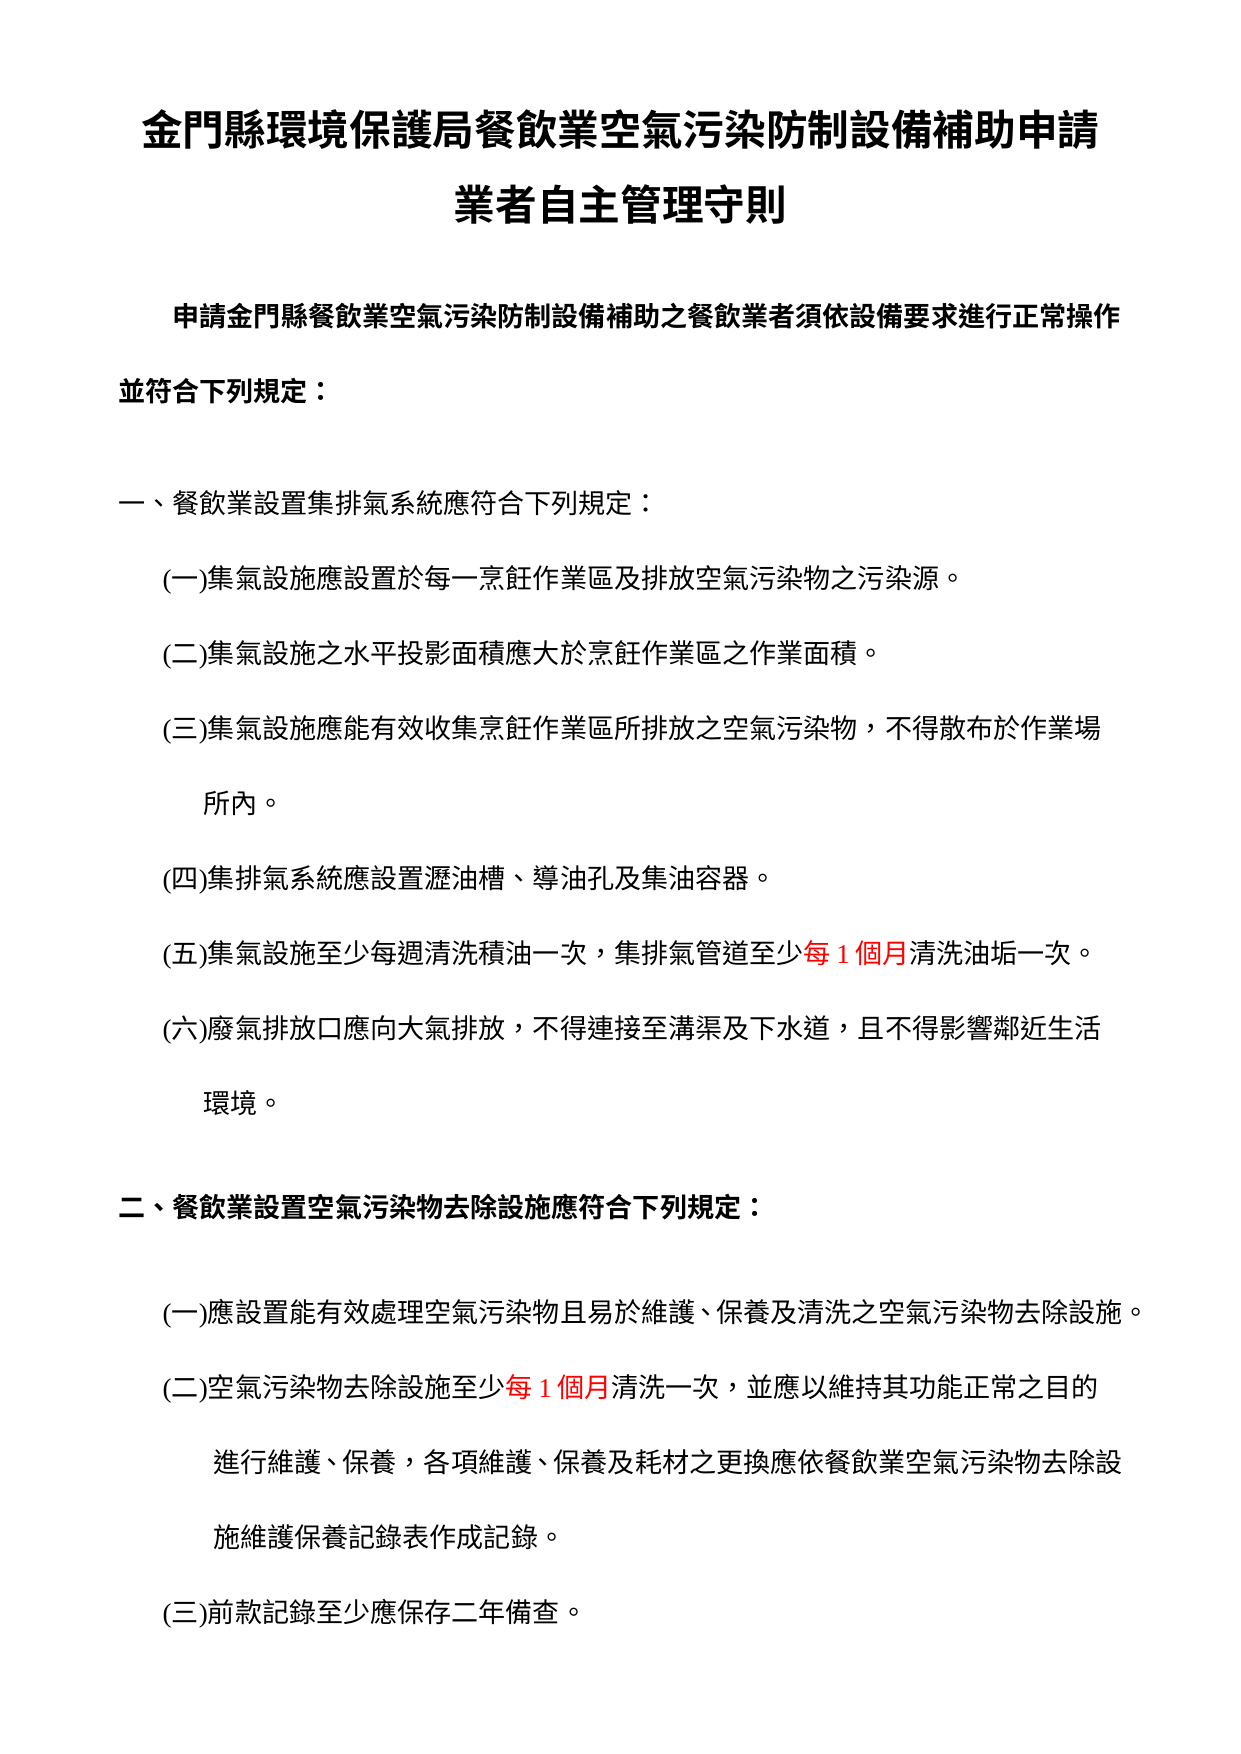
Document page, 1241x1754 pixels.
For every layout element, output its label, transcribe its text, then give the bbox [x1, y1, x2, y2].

text 申請金門縣餐飲業空氣污染防制設備補助之餐飲業者須依設備要求進行正常操作並符合下列規定： [118, 277, 1122, 427]
text (二)集氣設施之水平投影面積應大於烹飪作業區之作業面積。 [162, 614, 1122, 689]
text 二、餐飲業設置空氣污染物去除設施應符合下列規定： [118, 1169, 1122, 1244]
text (三)集氣設施應能有效收集烹飪作業區所排放之空氣污染物，不得散布於作業場所內。 [162, 689, 1122, 839]
text (四)集排氣系統應設置瀝油槽、導油孔及集油容器。 [162, 839, 1122, 914]
text (一)集氣設施應設置於每一烹飪作業區及排放空氣污染物之污染源。 [162, 539, 1122, 614]
text (一)應設置能有效處理空氣污染物且易於維護、保養及清洗之空氣污染物去除設施。 [162, 1273, 1122, 1348]
text 金門縣環境保護局餐飲業空氣污染防制設備補助申請 [118, 89, 1122, 164]
text (二)空氣污染物去除設施至少每1個月清洗一次，並應以維持其功能正常之目的進行維護、保養，各項維護、保養及耗材之更換應依餐飲業空氣污染物去除設施維護保養記錄表作成記錄。 [162, 1348, 1122, 1573]
text 一、餐飲業設置集排氣系統應符合下列規定： [118, 464, 1122, 539]
text (三)前款記錄至少應保存二年備查。 [162, 1573, 1122, 1648]
text (五)集氣設施至少每週清洗積油一次，集排氣管道至少每1個月清洗油垢一次。 [162, 914, 1122, 989]
text (六)廢氣排放口應向大氣排放，不得連接至溝渠及下水道，且不得影響鄰近生活環境。 [162, 989, 1122, 1139]
text 業者自主管理守則 [118, 164, 1122, 239]
